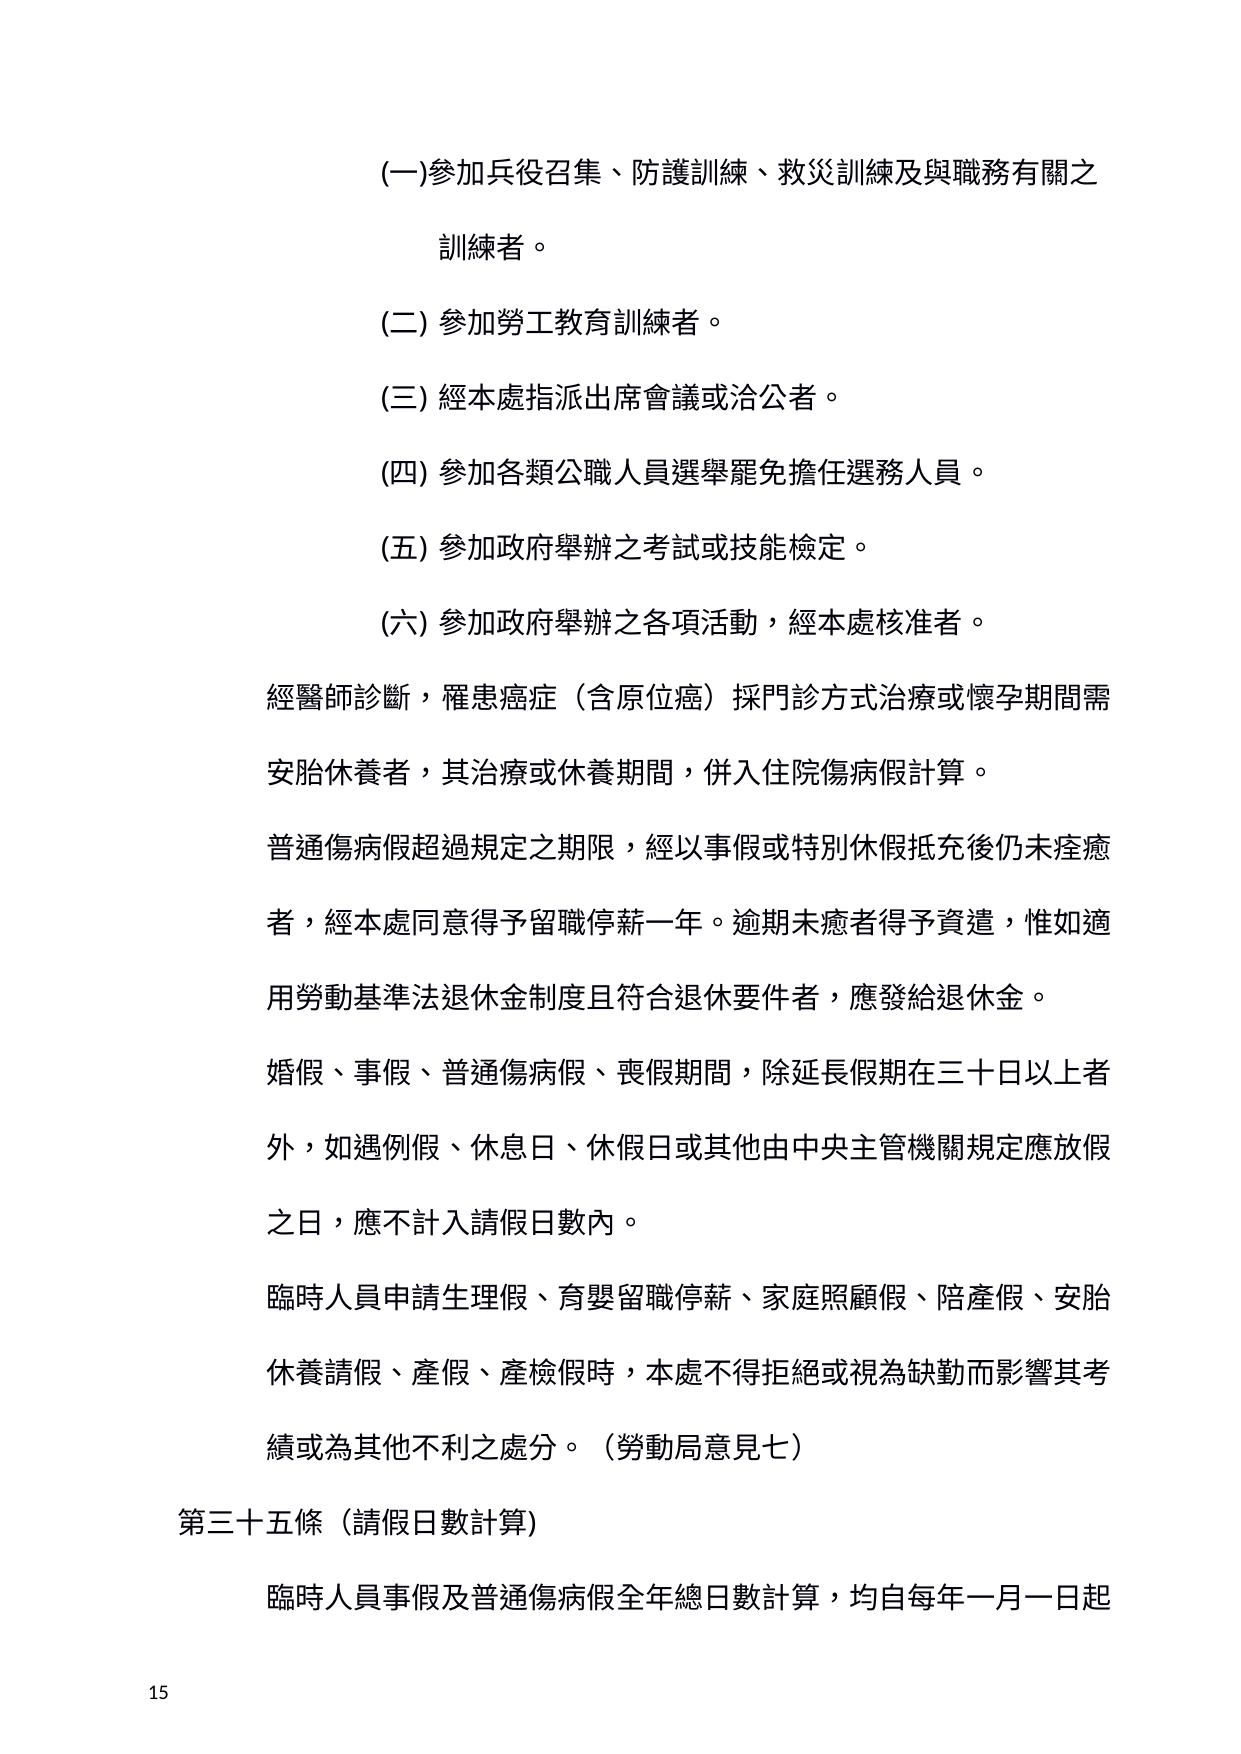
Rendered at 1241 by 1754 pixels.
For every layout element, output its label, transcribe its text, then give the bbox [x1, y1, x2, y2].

text 婚假、事假、普通傷病假、喪假期間，除延長假期在三十日以上者外，如遇例假、休息日、休假日或其他由中央主管機關規定應放假之日，應不計入請假日數內。 [266, 1027, 1122, 1252]
text (六) 參加政府舉辦之各項活動，經本處核准者。 [381, 577, 1122, 652]
text (一)參加兵役召集、防護訓練、救災訓練及與職務有關之訓練者。 [381, 127, 1122, 277]
text (五) 參加政府舉辦之考試或技能檢定。 [381, 502, 1122, 577]
text 第三十五條（請假日數計算) [177, 1477, 1122, 1552]
text 普通傷病假超過規定之期限，經以事假或特別休假抵充後仍未痊癒者，經本處同意得予留職停薪一年。逾期未癒者得予資遣，惟如適用勞動基準法退休金制度且符合退休要件者，應發給退休金。 [266, 802, 1122, 1027]
text (四) 參加各類公職人員選舉罷免擔任選務人員。 [381, 427, 1122, 502]
text (二) 參加勞工教育訓練者。 [381, 277, 1122, 352]
text 臨時人員事假及普通傷病假全年總日數計算，均自每年一月一日起 [266, 1552, 1122, 1627]
text 經醫師診斷，罹患癌症（含原位癌）採門診方式治療或懷孕期間需安胎休養者，其治療或休養期間，併入住院傷病假計算。 [266, 652, 1122, 802]
text 臨時人員申請生理假、育嬰留職停薪、家庭照顧假、陪產假、安胎休養請假、產假、產檢假時，本處不得拒絕或視為缺勤而影響其考績或為其他不利之處分。（勞動局意見七） [266, 1252, 1122, 1477]
text (三) 經本處指派出席會議或洽公者。 [381, 352, 1122, 427]
